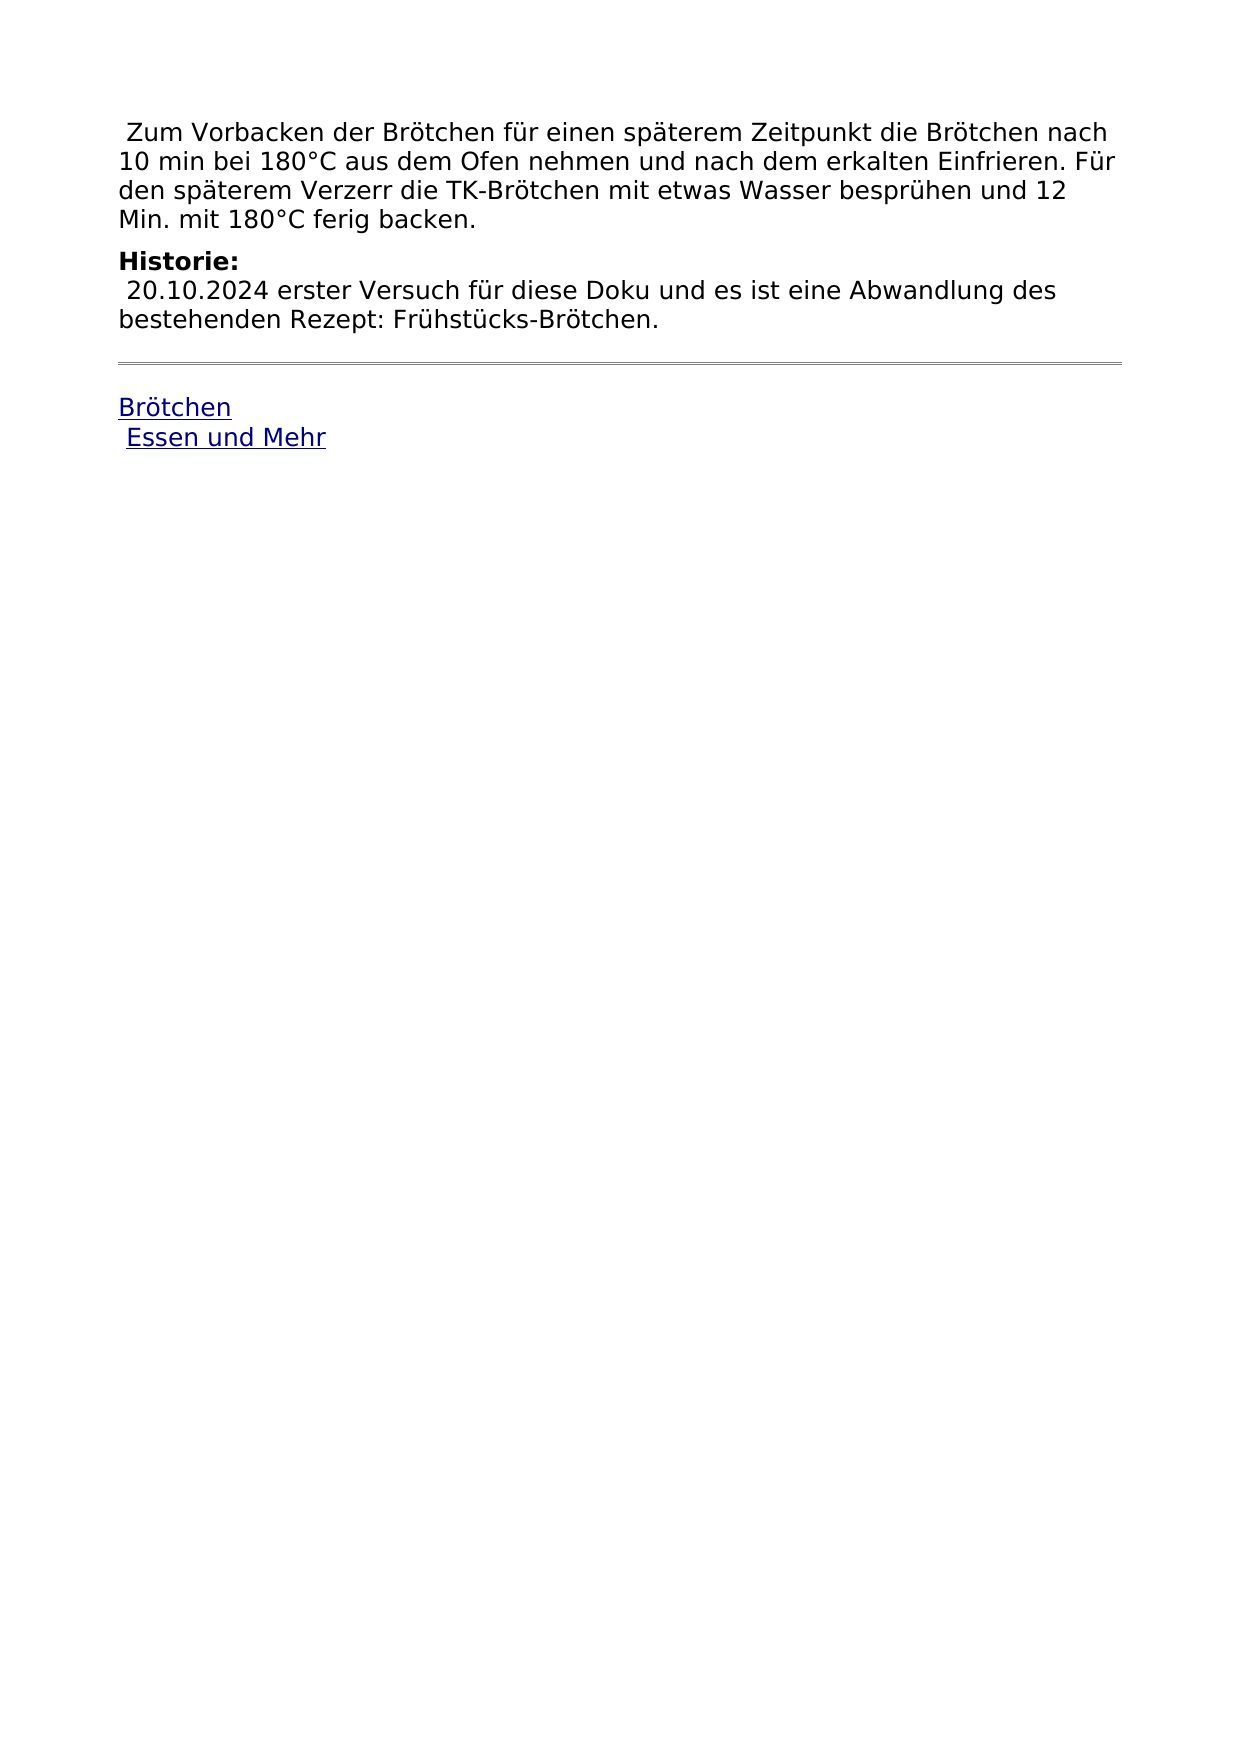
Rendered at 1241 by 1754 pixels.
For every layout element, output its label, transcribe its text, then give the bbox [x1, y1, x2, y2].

text Zum Vorbacken der Brötchen für einen späterem Zeitpunkt die Brötchen nach 10 min bei 180°C aus dem Ofen nehmen und nach dem erkalten Einfrieren. Für den späterem Verzerr die TK-Brötchen mit etwas Wasser besprühen und 12 Min. mit 180°C ferig backen. [118, 118, 1122, 235]
text Historie: 20.10.2024 erster Versuch für diese Doku und es ist eine Abwandlung des bestehenden Rezept: Frühstücks-Brötchen. [118, 247, 1122, 335]
text Brötchen Essen und Mehr [118, 394, 1122, 452]
